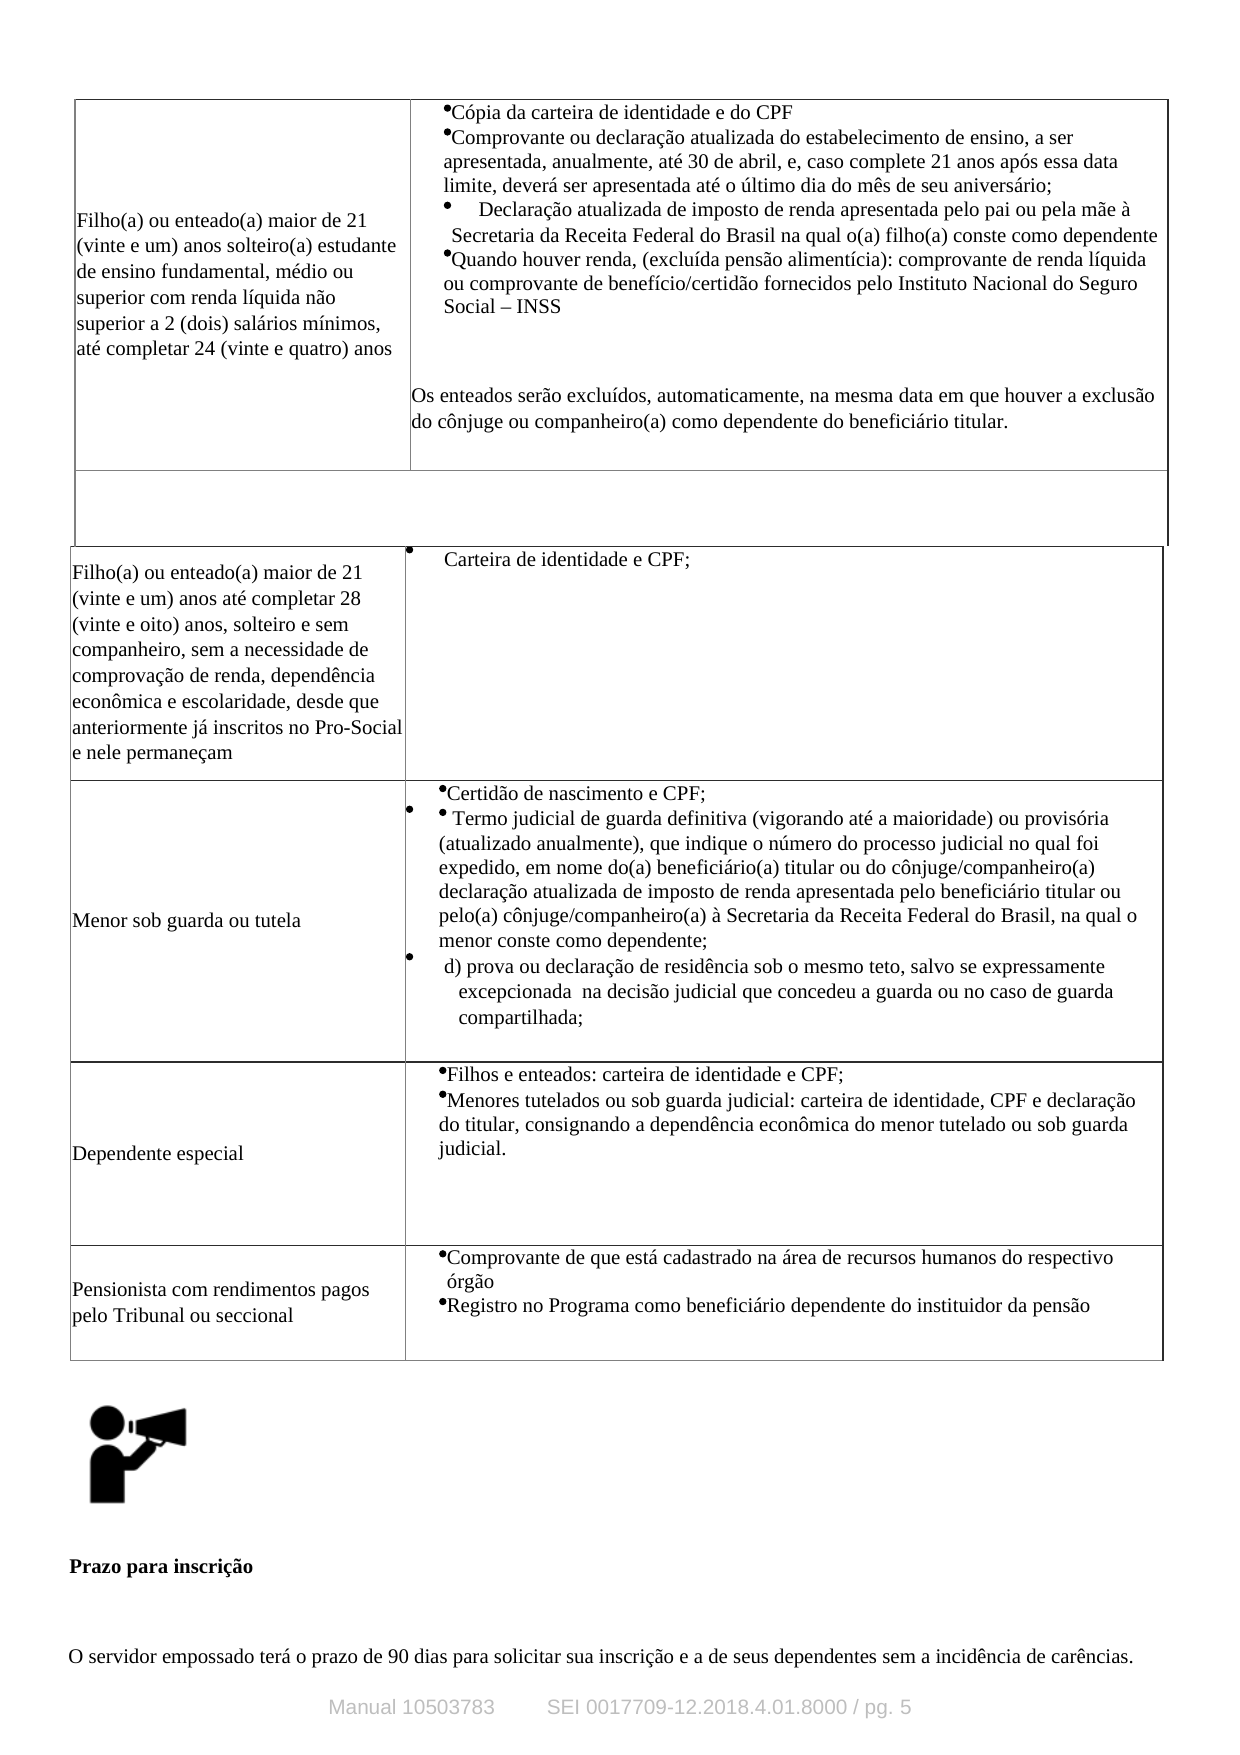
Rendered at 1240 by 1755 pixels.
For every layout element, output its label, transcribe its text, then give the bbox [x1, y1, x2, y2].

table_cell Filho(a) ou enteado(a) maior de 21 (vinte e um) anos até completar 28 (vinte e oito) anos, solteiro e sem companheiro, sem a necessidade de comprovação de renda, dependência econômica e escolaridade, desde que anteriormente já inscritos no Pro-Social e nele permaneçam [71, 547, 405, 779]
table_cell [1164, 1061, 1168, 1245]
subtitle Prazo para inscrição [69, 1554, 1171, 1578]
table_cell [1164, 780, 1168, 1061]
table_cell [76, 471, 1167, 546]
text O servidor empossado terá o prazo de 90 dias para solicitar sua inscrição e a de seus dependentes sem a incidência de carências. [68, 1644, 1169, 1668]
table_cell Filhos e enteados: carteira de identidade e CPF; Menores tutelados ou sob guarda judicial: carteira de identidade, CPF e declaração do titular, consignando a dependência econômica do menor tutelado ou sob guarda judicial. [406, 1063, 1162, 1245]
table_cell Filho(a) ou enteado(a) maior de 21 (vinte e um) anos solteiro(a) estudante de ensino fundamental, médio ou superior com renda líquida não superior a 2 (dois) salários mínimos, até completar 24 (vinte e quatro) anos [76, 100, 410, 469]
table_cell [1164, 1245, 1168, 1360]
table_cell Comprovante de que está cadastrado na área de recursos humanos do respectivo órgão Registro no Programa como beneficiário dependente do instituidor da pensão [406, 1246, 1162, 1360]
table_cell Certidão de nascimento e CPF; Termo judicial de guarda definitiva (vigorando até a maioridade) ou provisória (atualizado anualmente), que indique o número do processo judicial no qual foi expedido, em nome do(a) beneficiário(a) titular ou do cônjuge/companheiro(a) declaração atualizada de imposto de renda apresentada pelo beneficiário titular ou pelo(a) cônjuge/companheiro(a) à Secretaria da Receita Federal do Brasil, na qual o menor conste como dependente; d) prova ou declaração de residência sob o mesmo teto, salvo se expressamente excepcionada na decisão judicial que concedeu a guarda ou no caso de guarda compartilhada; [406, 781, 1162, 1061]
table_cell [1164, 546, 1168, 779]
table_cell Pensionista com rendimentos pagos pelo Tribunal ou seccional [71, 1246, 405, 1360]
table_cell Menor sob guarda ou tutela [71, 781, 405, 1061]
table_cell Dependente especial [71, 1063, 405, 1245]
table_cell Cópia da carteira de identidade e do CPF Comprovante ou declaração atualizada do estabelecimento de ensino, a ser apresentada, anualmente, até 30 de abril, e, caso complete 21 anos após essa data limite, deverá ser apresentada até o último dia do mês de seu aniversário; Declaração atualizada de imposto de renda apresentada pelo pai ou pela mãe à Secretaria da Receita Federal do Brasil na qual o(a) filho(a) conste como dependente Quando houver renda, (excluída pensão alimentícia): comprovante de renda líquida ou comprovante de benefício/certidão fornecidos pelo Instituto Nacional do Seguro Social – INSS Os enteados serão excluídos, automaticamente, na mesma data em que houver a exclusão do cônjuge ou companheiro(a) como dependente do beneficiário titular. [411, 100, 1167, 469]
table_cell Carteira de identidade e CPF; [406, 547, 1162, 779]
